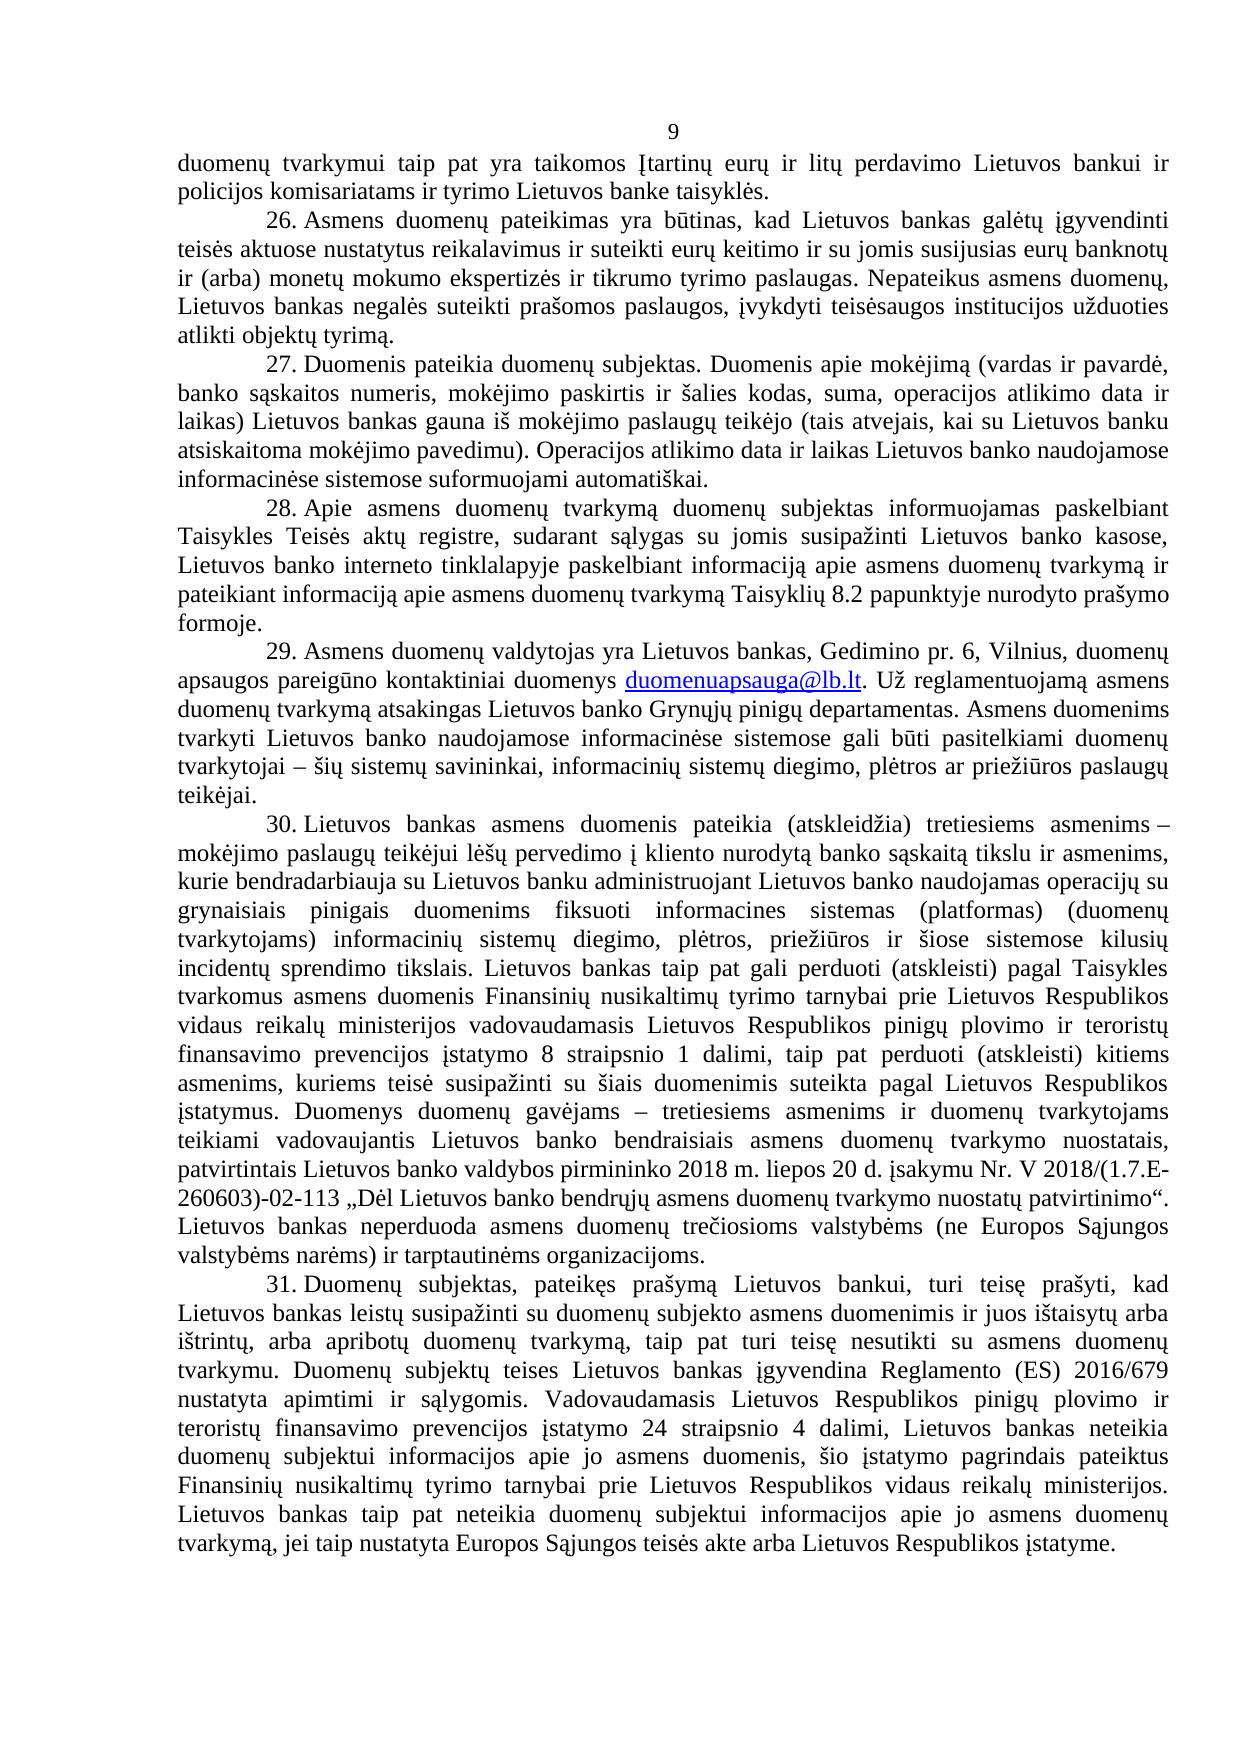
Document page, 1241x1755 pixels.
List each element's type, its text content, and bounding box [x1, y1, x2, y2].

text 28. Apie asmens duomenų tvarkymą duomenų subjektas informuojamas paskelbiant Taisykles Teisės aktų registre, sudarant sąlygas su jomis susipažinti Lietuvos banko kasose, Lietuvos banko interneto tinklalapyje paskelbiant informaciją apie asmens duomenų tvarkymą ir pateikiant informaciją apie asmens duomenų tvarkymą Taisyklių 8.2 papunktyje nurodyto prašymo formoje. [177, 493, 1169, 636]
text 29. Asmens duomenų valdytojas yra Lietuvos bankas, Gedimino pr. 6, Vilnius, duomenų apsaugos pareigūno kontaktiniai duomenys duomenuapsauga@lb.lt. Už reglamentuojamą asmens duomenų tvarkymą atsakingas Lietuvos banko Grynųjų pinigų departamentas. Asmens duomenims tvarkyti Lietuvos banko naudojamose informacinėse sistemose gali būti pasitelkiami duomenų tvarkytojai – šių sistemų savininkai, informacinių sistemų diegimo, plėtros ar priežiūros paslaugų teikėjai. [177, 636, 1169, 809]
text duomenų tvarkymui taip pat yra taikomos Įtartinų eurų ir litų perdavimo Lietuvos bankui ir policijos komisariatams ir tyrimo Lietuvos banke taisyklės. [177, 148, 1169, 205]
text 30. Lietuvos bankas asmens duomenis pateikia (atskleidžia) tretiesiems asmenims – mokėjimo paslaugų teikėjui lėšų pervedimo į kliento nurodytą banko sąskaitą tikslu ir asmenims, kurie bendradarbiauja su Lietuvos banku administruojant Lietuvos banko naudojamas operacijų su grynaisiais pinigais duomenims fiksuoti informacines sistemas (platformas) (duomenų tvarkytojams) informacinių sistemų diegimo, plėtros, priežiūros ir šiose sistemose kilusių incidentų sprendimo tikslais. Lietuvos bankas taip pat gali perduoti (atskleisti) pagal Taisykles tvarkomus asmens duomenis Finansinių nusikaltimų tyrimo tarnybai prie Lietuvos Respublikos vidaus reikalų ministerijos vadovaudamasis Lietuvos Respublikos pinigų plovimo ir teroristų finansavimo prevencijos įstatymo 8 straipsnio 1 dalimi, taip pat perduoti (atskleisti) kitiems asmenims, kuriems teisė susipažinti su šiais duomenimis suteikta pagal Lietuvos Respublikos įstatymus. Duomenys duomenų gavėjams – tretiesiems asmenims ir duomenų tvarkytojams teikiami vadovaujantis Lietuvos banko bendraisiais asmens duomenų tvarkymo nuostatais, patvirtintais Lietuvos banko valdybos pirmininko 2018 m. liepos 20 d. įsakymu Nr. V 2018/(1.7.E-260603)-02-113 „Dėl Lietuvos banko bendrųjų asmens duomenų tvarkymo nuostatų patvirtinimo“. Lietuvos bankas neperduoda asmens duomenų trečiosioms valstybėms (ne Europos Sąjungos valstybėms narėms) ir tarptautinėms organizacijoms. [177, 809, 1169, 1269]
text 26. Asmens duomenų pateikimas yra būtinas, kad Lietuvos bankas galėtų įgyvendinti teisės aktuose nustatytus reikalavimus ir suteikti eurų keitimo ir su jomis susijusias eurų banknotų ir (arba) monetų mokumo ekspertizės ir tikrumo tyrimo paslaugas. Nepateikus asmens duomenų, Lietuvos bankas negalės suteikti prašomos paslaugos, įvykdyti teisėsaugos institucijos užduoties atlikti objektų tyrimą. [177, 205, 1169, 349]
text 31. Duomenų subjektas, pateikęs prašymą Lietuvos bankui, turi teisę prašyti, kad Lietuvos bankas leistų susipažinti su duomenų subjekto asmens duomenimis ir juos ištaisytų arba ištrintų, arba apribotų duomenų tvarkymą, taip pat turi teisę nesutikti su asmens duomenų tvarkymu. Duomenų subjektų teises Lietuvos bankas įgyvendina Reglamento (ES) 2016/679 nustatyta apimtimi ir sąlygomis. Vadovaudamasis Lietuvos Respublikos pinigų plovimo ir teroristų finansavimo prevencijos įstatymo 24 straipsnio 4 dalimi, Lietuvos bankas neteikia duomenų subjektui informacijos apie jo asmens duomenis, šio įstatymo pagrindais pateiktus Finansinių nusikaltimų tyrimo tarnybai prie Lietuvos Respublikos vidaus reikalų ministerijos. Lietuvos bankas taip pat neteikia duomenų subjektui informacijos apie jo asmens duomenų tvarkymą, jei taip nustatyta Europos Sąjungos teisės akte arba Lietuvos Respublikos įstatyme. [177, 1269, 1169, 1556]
text 27. Duomenis pateikia duomenų subjektas. Duomenis apie mokėjimą (vardas ir pavardė, banko sąskaitos numeris, mokėjimo paskirtis ir šalies kodas, suma, operacijos atlikimo data ir laikas) Lietuvos bankas gauna iš mokėjimo paslaugų teikėjo (tais atvejais, kai su Lietuvos banku atsiskaitoma mokėjimo pavedimu). Operacijos atlikimo data ir laikas Lietuvos banko naudojamose informacinėse sistemose suformuojami automatiškai. [177, 349, 1169, 493]
